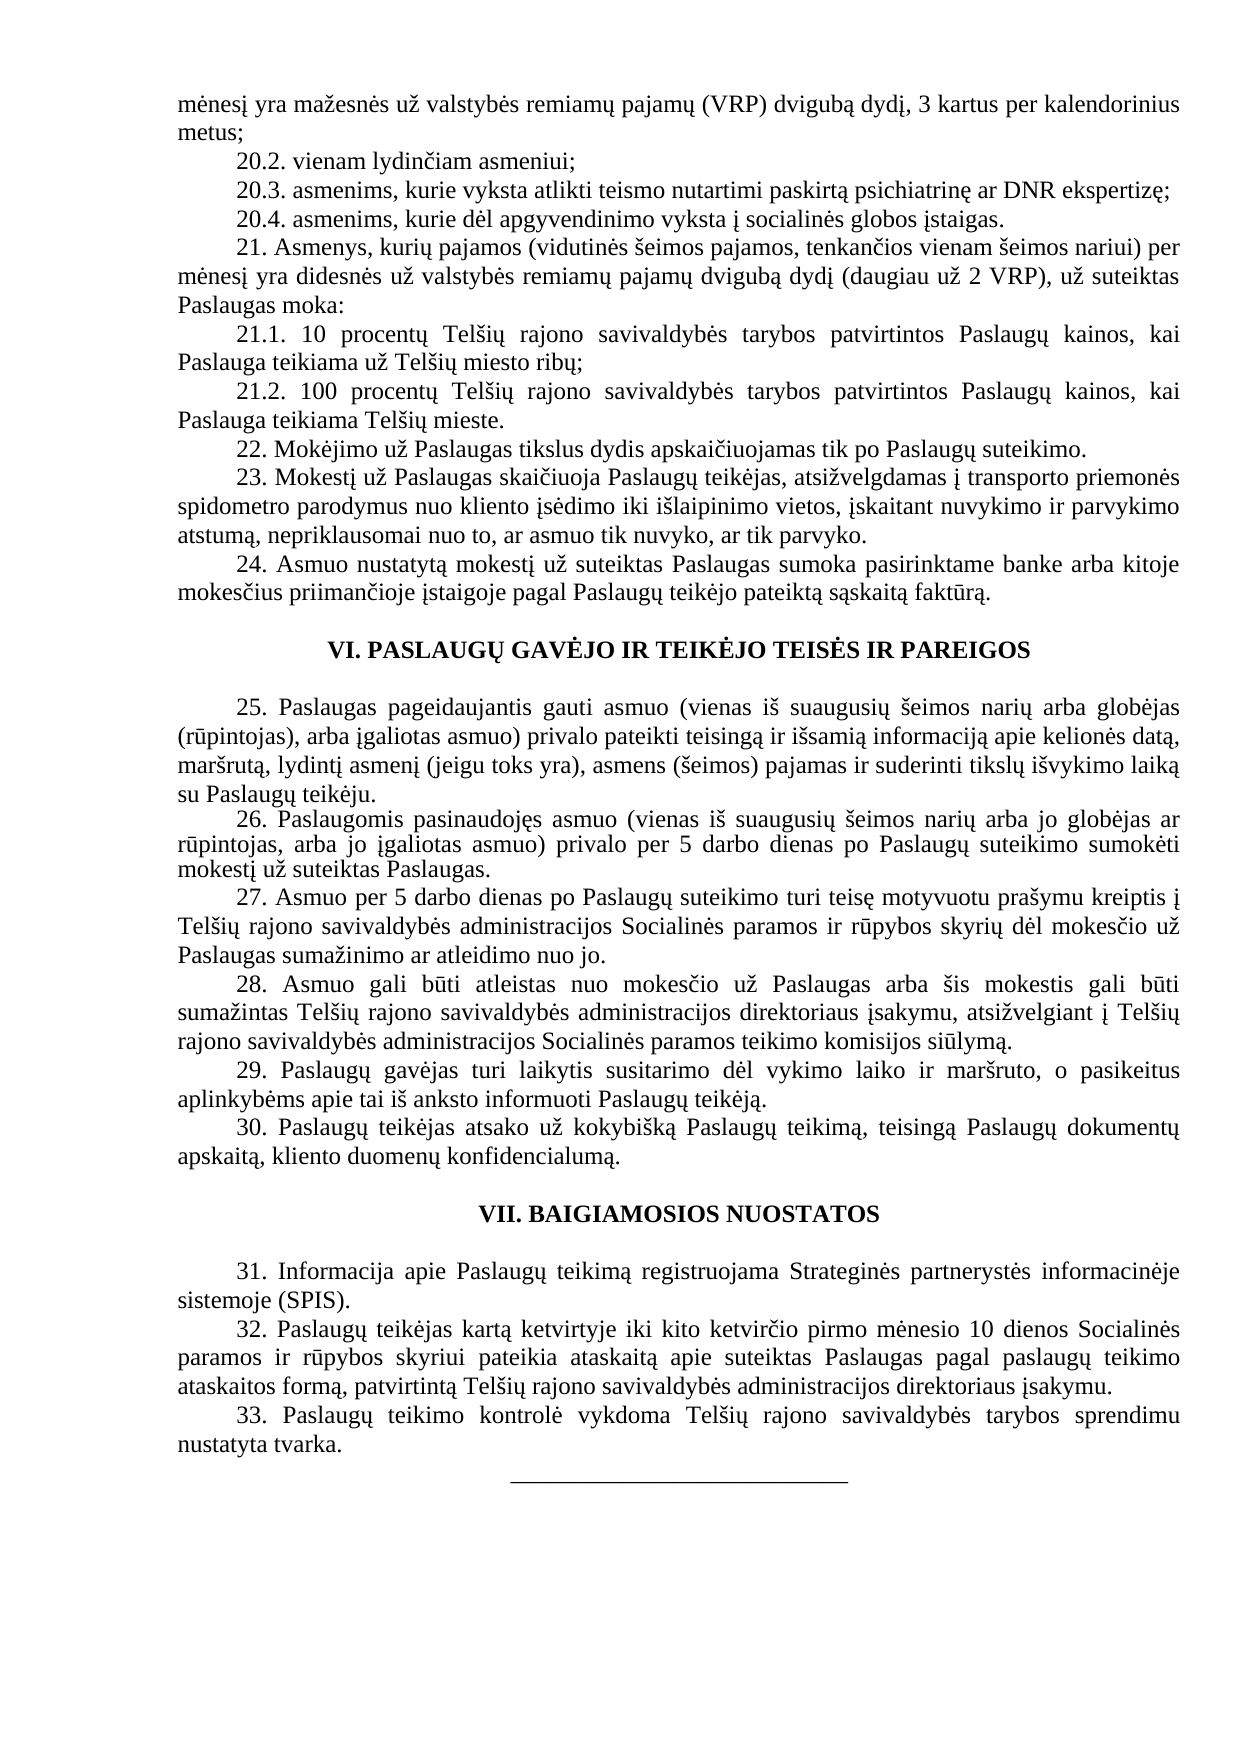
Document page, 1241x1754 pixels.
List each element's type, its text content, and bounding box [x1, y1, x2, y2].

text 20.2. vienam lydinčiam asmeniui; [177, 146, 1181, 175]
text 27. Asmuo per 5 darbo dienas po Paslaugų suteikimo turi teisę motyvuotu prašymu kreiptis į Telšių rajono savivaldybės administracijos Socialinės paramos ir rūpybos skyrių dėl mokesčio už Paslaugas sumažinimo ar atleidimo nuo jo. [177, 882, 1181, 969]
text VII. BAIGIAMOSIOS NUOSTATOS [177, 1199, 1181, 1227]
text 20.3. asmenims, kurie vyksta atlikti teismo nutartimi paskirtą psichiatrinę ar DNR ekspertizę; [177, 175, 1181, 204]
text 30. Paslaugų teikėjas atsako už kokybišką Paslaugų teikimą, teisingą Paslaugų dokumentų apskaitą, kliento duomenų konfidencialumą. [177, 1112, 1181, 1170]
text 24. Asmuo nustatytą mokestį už suteiktas Paslaugas sumoka pasirinktame banke arba kitoje mokesčius priimančioje įstaigoje pagal Paslaugų teikėjo pateiktą sąskaitą faktūrą. [177, 549, 1181, 606]
text 20.4. asmenims, kurie dėl apgyvendinimo vyksta į socialinės globos įstaigas. [177, 204, 1181, 232]
text 31. Informacija apie Paslaugų teikimą registruojama Strateginės partnerystės informacinėje sistemoje (SPIS). [177, 1256, 1181, 1314]
text 21.1. 10 procentų Telšių rajono savivaldybės tarybos patvirtintos Paslaugų kainos, kai Paslauga teikiama už Telšių miesto ribų; [177, 319, 1181, 376]
text 21. Asmenys, kurių pajamos (vidutinės šeimos pajamos, tenkančios vienam šeimos nariui) per mėnesį yra didesnės už valstybės remiamų pajamų dvigubą dydį (daugiau už 2 VRP), už suteiktas Paslaugas moka: [177, 232, 1181, 319]
text 25. Paslaugas pageidaujantis gauti asmuo (vienas iš suaugusių šeimos narių arba globėjas (rūpintojas), arba įgaliotas asmuo) privalo pateikti teisingą ir išsamią informaciją apie kelionės datą, maršrutą, lydintį asmenį (jeigu toks yra), asmens (šeimos) pajamas ir suderinti tikslų išvykimo laiką su Paslaugų teikėju. [177, 692, 1181, 807]
text 22. Mokėjimo už Paslaugas tikslus dydis apskaičiuojamas tik po Paslaugų suteikimo. [177, 434, 1181, 462]
text 32. Paslaugų teikėjas kartą ketvirtyje iki kito ketvirčio pirmo mėnesio 10 dienos Socialinės paramos ir rūpybos skyriui pateikia ataskaitą apie suteiktas Paslaugas pagal paslaugų teikimo ataskaitos formą, patvirtintą Telšių rajono savivaldybės administracijos direktoriaus įsakymu. [177, 1314, 1181, 1400]
text 28. Asmuo gali būti atleistas nuo mokesčio už Paslaugas arba šis mokestis gali būti sumažintas Telšių rajono savivaldybės administracijos direktoriaus įsakymu, atsižvelgiant į Telšių rajono savivaldybės administracijos Socialinės paramos teikimo komisijos siūlymą. [177, 969, 1181, 1055]
text mėnesį yra mažesnės už valstybės remiamų pajamų (VRP) dvigubą dydį, 3 kartus per kalendorinius metus; [177, 89, 1181, 146]
text 29. Paslaugų gavėjas turi laikytis susitarimo dėl vykimo laiko ir maršruto, o pasikeitus aplinkybėms apie tai iš anksto informuoti Paslaugų teikėją. [177, 1055, 1181, 1112]
text 23. Mokestį už Paslaugas skaičiuoja Paslaugų teikėjas, atsižvelgdamas į transporto priemonės spidometro parodymus nuo kliento įsėdimo iki išlaipinimo vietos, įskaitant nuvykimo ir parvykimo atstumą, nepriklausomai nuo to, ar asmuo tik nuvyko, ar tik parvyko. [177, 462, 1181, 549]
text 33. Paslaugų teikimo kontrolė vykdoma Telšių rajono savivaldybės tarybos sprendimu nustatyta tvarka. [177, 1400, 1181, 1457]
text VI. PASLAUGŲ GAVĖJO IR TEIKĖJO TEISĖS IR PAREIGOS [177, 635, 1181, 664]
text ___________________________ [177, 1457, 1181, 1486]
text 21.2. 100 procentų Telšių rajono savivaldybės tarybos patvirtintos Paslaugų kainos, kai Paslauga teikiama Telšių mieste. [177, 376, 1181, 434]
text 26. Paslaugomis pasinaudojęs asmuo (vienas iš suaugusių šeimos narių arba jo globėjas ar rūpintojas, arba jo įgaliotas asmuo) privalo per 5 darbo dienas po Paslaugų suteikimo sumokėti mokestį už suteiktas Paslaugas. [177, 807, 1181, 882]
